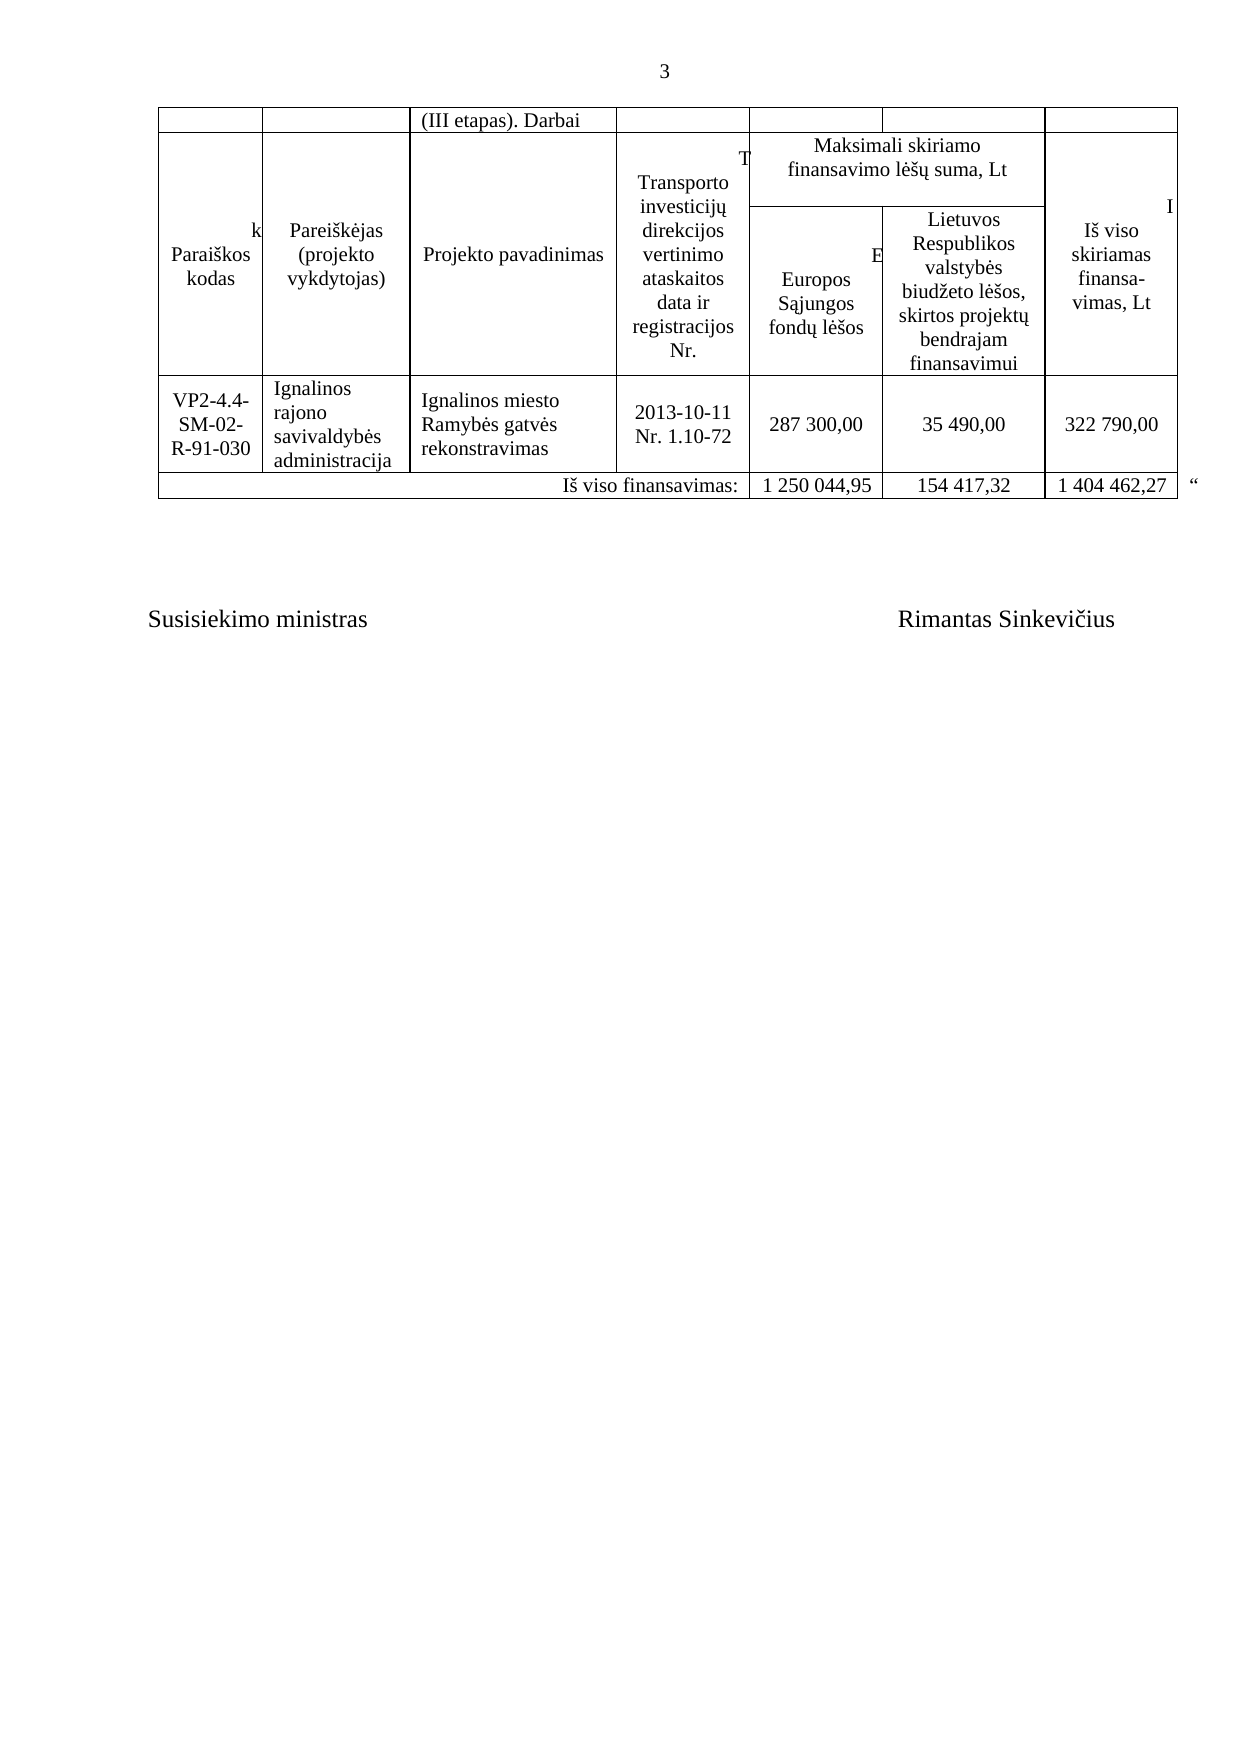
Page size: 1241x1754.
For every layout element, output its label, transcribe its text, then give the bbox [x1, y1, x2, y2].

table_cell 2013-10-11 Nr. 1.10-72 [617, 376, 749, 472]
table_cell 1 404 462,27 [1046, 473, 1177, 497]
table_cell Pareiškėjas (projekto vykdytojas) [263, 133, 409, 375]
table_cell 287 300,00 [750, 376, 882, 472]
table_cell 1 250 044,95 [750, 473, 882, 497]
table_cell kParaiškos kodas [159, 133, 262, 375]
text Susisiekimo ministras Rimantas Sinkevičius [148, 604, 1181, 633]
table_cell EEuropos Sąjungos fondų lėšos [750, 207, 882, 375]
table_cell [1046, 108, 1177, 132]
table_cell Lietuvos Respublikos valstybės biudžeto lėšos, skirtos projektų bendrajam finansavimui [883, 207, 1044, 375]
table_cell [159, 108, 262, 132]
table_cell [263, 108, 409, 132]
table_cell 322 790,00 [1046, 376, 1177, 472]
table_cell Iš viso finansavimas: [159, 473, 749, 497]
table_cell 35 490,00 [883, 376, 1044, 472]
table_cell TTransporto investicijų direkcijos vertinimo ataskaitos data ir registracijos Nr. [617, 133, 749, 375]
table_cell 154 417,32 [883, 473, 1044, 497]
table_cell [1178, 132, 1207, 206]
table_cell [750, 108, 882, 132]
table_cell Projekto pavadinimas [411, 133, 616, 375]
table_cell Maksimali skiriamo finansavimo lėšų suma, Lt [750, 133, 1044, 206]
table_cell [1178, 206, 1207, 375]
table_cell [1178, 375, 1207, 472]
table_cell Ignalinos rajono savivaldybės administracija [263, 376, 409, 472]
table_cell Ignalinos miesto Ramybės gatvės rekonstravimas [411, 376, 616, 472]
table_cell [883, 108, 1044, 132]
table_cell (III etapas). Darbai [411, 108, 616, 132]
table_cell “ [1178, 472, 1207, 497]
table_cell IIš viso skiriamas finansa-vimas, Lt [1046, 133, 1177, 375]
table_cell VP2-4.4-SM-02-R-91-030 [159, 376, 262, 472]
table_cell [1178, 107, 1207, 132]
table_cell [617, 108, 749, 132]
